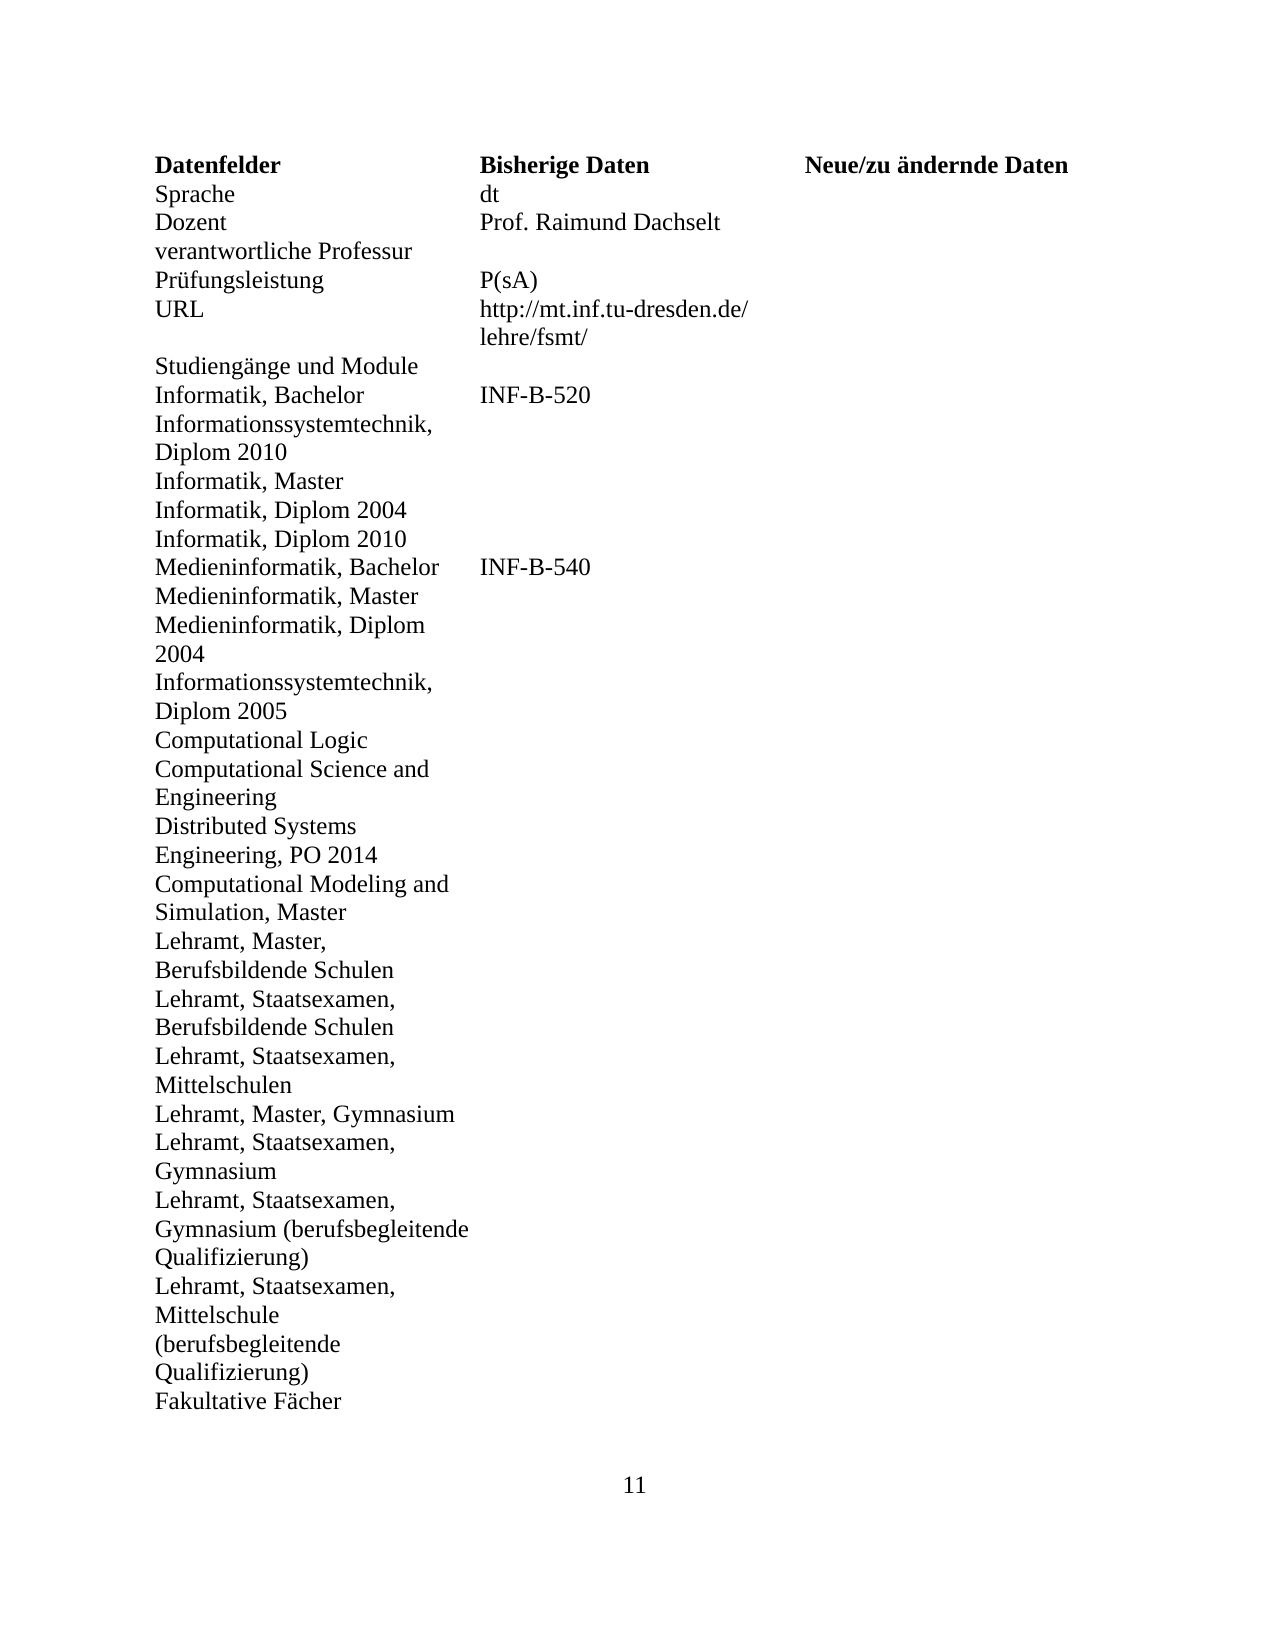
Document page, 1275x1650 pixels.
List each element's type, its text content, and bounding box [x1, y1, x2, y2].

table_cell [800, 236, 1125, 265]
table_cell Sprache [150, 179, 475, 207]
table_cell INF-B-540 [475, 553, 800, 581]
table_cell Medieninformatik, Master [150, 581, 475, 610]
table_cell Fakultative Fächer [150, 1386, 475, 1415]
table_cell [475, 409, 800, 466]
table_cell Distributed Systems Engineering, PO 2014 [150, 811, 475, 869]
table_cell [475, 754, 800, 811]
table_cell [800, 1099, 1125, 1127]
table_cell [475, 668, 800, 725]
table_cell [475, 351, 800, 380]
table_cell Medieninformatik, Bachelor [150, 553, 475, 581]
table_cell URL [150, 294, 475, 351]
table_header Neue/zu ändernde Daten [800, 150, 1125, 179]
table_cell [475, 926, 800, 984]
table_cell [475, 495, 800, 524]
table_cell Computational Modeling and Simulation, Master [150, 869, 475, 926]
table_cell [800, 811, 1125, 869]
table_cell Computational Science and Engineering [150, 754, 475, 811]
table_cell Informatik, Bachelor [150, 380, 475, 409]
table_cell verantwortliche Professur [150, 236, 475, 265]
table_cell [800, 581, 1125, 610]
table_cell [800, 294, 1125, 351]
table_cell [800, 208, 1125, 236]
table_cell Informatik, Diplom 2010 [150, 524, 475, 552]
table_cell [800, 1041, 1125, 1099]
table_cell Studiengänge und Module [150, 351, 475, 380]
table_cell [800, 869, 1125, 926]
table_cell [800, 610, 1125, 667]
table_cell Lehramt, Master, Gymnasium [150, 1099, 475, 1127]
table_cell [800, 1185, 1125, 1271]
table_cell [475, 984, 800, 1041]
table_cell [475, 1041, 800, 1099]
table_cell [800, 1128, 1125, 1185]
table_cell [800, 1271, 1125, 1386]
table_cell [800, 351, 1125, 380]
table_cell [475, 1271, 800, 1386]
table_cell Lehramt, Staatsexamen, Mittelschulen [150, 1041, 475, 1099]
table_cell [800, 926, 1125, 984]
table_cell [800, 409, 1125, 466]
table_cell [800, 668, 1125, 725]
table_cell Medieninformatik, Diplom 2004 [150, 610, 475, 667]
table_cell [475, 869, 800, 926]
table_cell http://mt.inf.tu-dresden.de/lehre/fsmt/ [475, 294, 800, 351]
table_cell Lehramt, Staatsexamen, Gymnasium [150, 1128, 475, 1185]
table_cell [800, 495, 1125, 524]
table_cell Prof. Raimund Dachselt [475, 208, 800, 236]
table_cell [475, 466, 800, 495]
table_cell [475, 811, 800, 869]
table_cell Computational Logic [150, 725, 475, 754]
table_cell Dozent [150, 208, 475, 236]
table_cell [800, 179, 1125, 207]
table_cell [475, 725, 800, 754]
table_cell Informationssystemtechnik, Diplom 2005 [150, 668, 475, 725]
table_cell [800, 380, 1125, 409]
table_cell [475, 581, 800, 610]
table_cell Informationssystemtechnik, Diplom 2010 [150, 409, 475, 466]
table_cell Lehramt, Staatsexamen, Berufsbildende Schulen [150, 984, 475, 1041]
table_cell [475, 1386, 800, 1415]
table_cell Informatik, Master [150, 466, 475, 495]
table_cell [475, 1185, 800, 1271]
table_cell [475, 236, 800, 265]
table_cell [475, 524, 800, 552]
table_cell [800, 725, 1125, 754]
table_cell [475, 1128, 800, 1185]
table_cell P(sA) [475, 265, 800, 294]
table_cell [800, 466, 1125, 495]
table_cell dt [475, 179, 800, 207]
table_cell [800, 553, 1125, 581]
table_cell [800, 1386, 1125, 1415]
table_cell [800, 265, 1125, 294]
table_cell [800, 984, 1125, 1041]
table_cell Lehramt, Staatsexamen, Gymnasium (berufsbegleitende Qualifizierung) [150, 1185, 475, 1271]
table_cell INF-B-520 [475, 380, 800, 409]
table_cell [475, 1099, 800, 1127]
table_header Datenfelder [150, 150, 475, 179]
table_cell Lehramt, Staatsexamen, Mittelschule (berufsbegleitende Qualifizierung) [150, 1271, 475, 1386]
table_cell [800, 524, 1125, 552]
table_header Bisherige Daten [475, 150, 800, 179]
table_cell [475, 610, 800, 667]
table_cell Informatik, Diplom 2004 [150, 495, 475, 524]
table_cell [800, 754, 1125, 811]
table_cell Lehramt, Master, Berufsbildende Schulen [150, 926, 475, 984]
table_cell Prüfungsleistung [150, 265, 475, 294]
